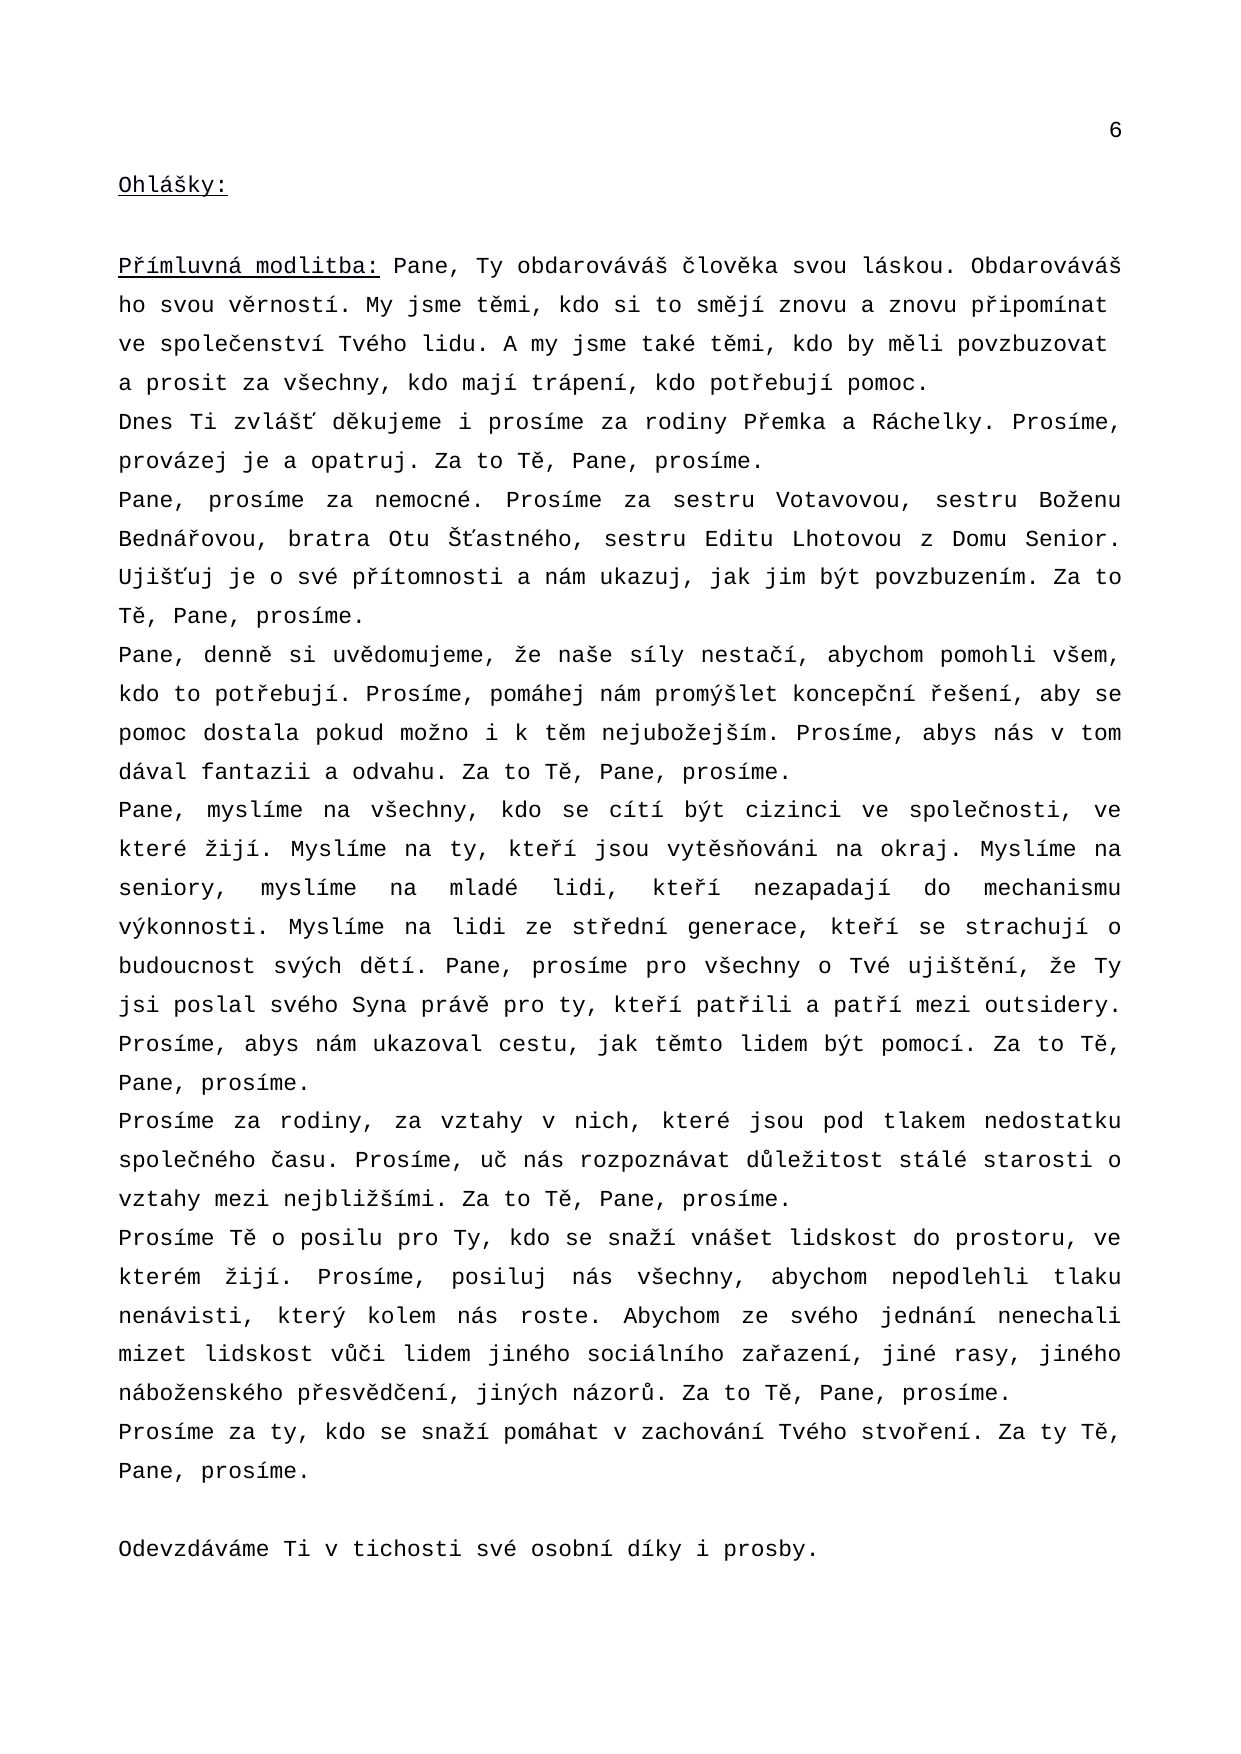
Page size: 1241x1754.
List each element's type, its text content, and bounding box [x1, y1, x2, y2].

text Prosíme za rodiny, za vztahy v nich, které jsou pod tlakem nedostatku společného času. Prosíme, uč nás rozpoznávat důležitost stálé starosti o vztahy mezi nejbližšími. Za to Tě, Pane, prosíme. [118, 1110, 1122, 1213]
text Dnes Ti zvlášť děkujeme i prosíme za rodiny Přemka a Ráchelky. Prosíme, provázej je a opatruj. Za to Tě, Pane, prosíme. [118, 410, 1122, 475]
text Pane, denně si uvědomujeme, že naše síly nestačí, abychom pomohli všem, kdo to potřebují. Prosíme, pomáhej nám promýšlet koncepční řešení, aby se pomoc dostala pokud možno i k těm nejubožejším. Prosíme, abys nás v tom dával fantazii a odvahu. Za to Tě, Pane, prosíme. [118, 643, 1122, 786]
text Ohlášky: [118, 173, 1122, 199]
text Pane, prosíme za nemocné. Prosíme za sestru Votavovou, sestru Boženu Bednářovou, bratra Otu Šťastného, sestru Editu Lhotovou z Domu Senior. Ujišťuj je o své přítomnosti a nám ukazuj, jak jim být povzbuzením. Za to Tě, Pane, prosíme. [118, 488, 1122, 631]
text Odevzdáváme Ti v tichosti své osobní díky i prosby. [118, 1537, 1122, 1563]
text Pane, myslíme na všechny, kdo se cítí být cizinci ve společnosti, ve které žijí. Myslíme na ty, kteří jsou vytěsňováni na okraj. Myslíme na seniory, myslíme na mladé lidi, kteří nezapadají do mechanismu výkonnosti. Myslíme na lidi ze střední generace, kteří se strachují o budoucnost svých dětí. Pane, prosíme pro všechny o Tvé ujištění, že Ty jsi poslal svého Syna právě pro ty, kteří patřili a patří mezi outsidery. Prosíme, abys nám ukazoval cestu, jak těmto lidem být pomocí. Za to Tě, Pane, prosíme. [118, 799, 1122, 1097]
text Přímluvná modlitba: Pane, Ty obdarováváš člověka svou láskou. Obdarováváš ho svou věrností. My jsme těmi, kdo si to smějí znovu a znovu připomínat ve společenství Tvého lidu. A my jsme také těmi, kdo by měli povzbuzovat a prosit za všechny, kdo mají trápení, kdo potřebují pomoc. [118, 255, 1122, 397]
text Prosíme za ty, kdo se snaží pomáhat v zachování Tvého stvoření. Za ty Tě, Pane, prosíme. [118, 1421, 1122, 1485]
text Prosíme Tě o posilu pro Ty, kdo se snaží vnášet lidskost do prostoru, ve kterém žijí. Prosíme, posiluj nás všechny, abychom nepodlehli tlaku nenávisti, který kolem nás roste. Abychom ze svého jednání nenechali mizet lidskost vůči lidem jiného sociálního zařazení, jiné rasy, jiného náboženského přesvědčení, jiných názorů. Za to Tě, Pane, prosíme. [118, 1226, 1122, 1408]
